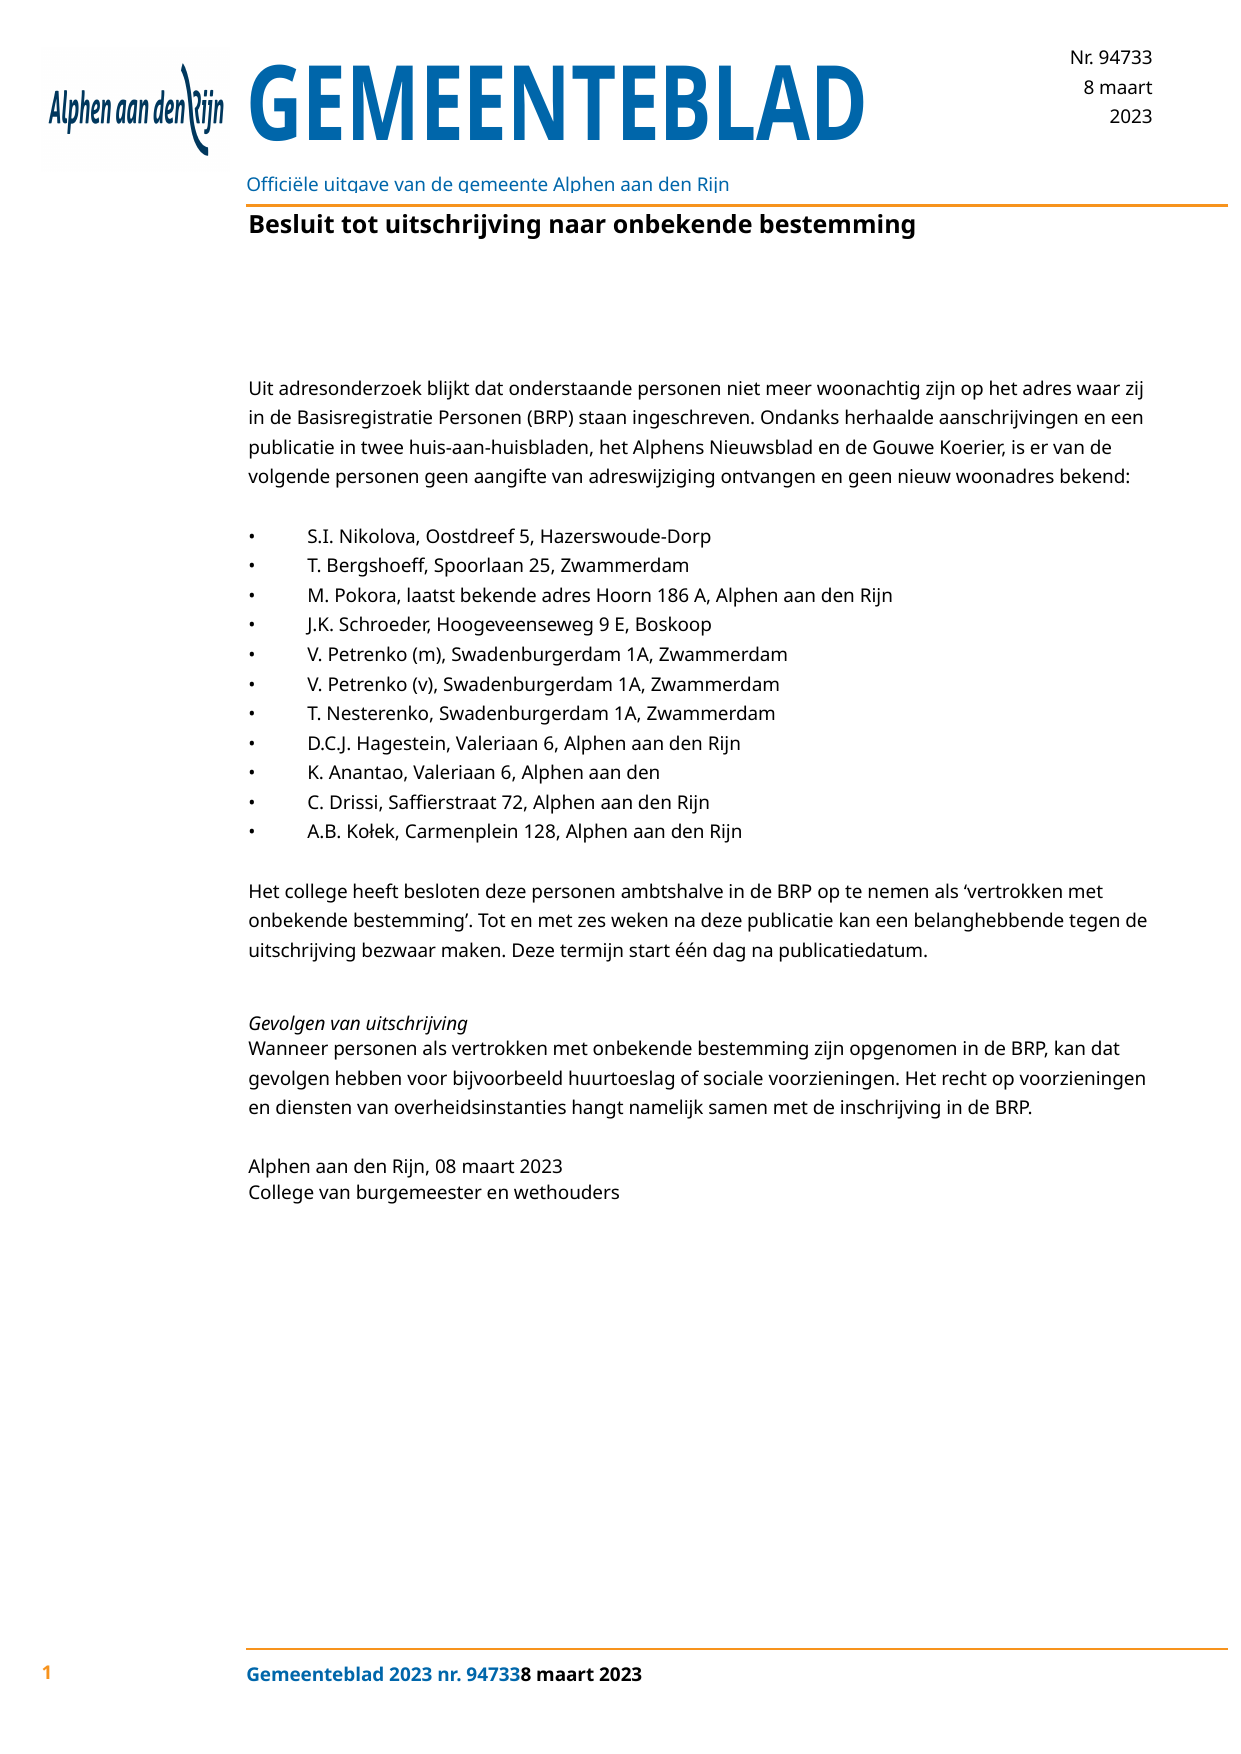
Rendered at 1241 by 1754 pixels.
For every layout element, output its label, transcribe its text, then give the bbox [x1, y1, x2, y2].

list T. Nesterenko, Swadenburgerdam 1A, Zwammerdam [248, 700, 1152, 726]
list D.C.J. Hagestein, Valeriaan 6, Alphen aan den Rijn [248, 730, 1152, 756]
list M. Pokora, laatst bekende adres Hoorn 186 A, Alphen aan den Rijn [248, 582, 1152, 608]
text Alphen aan den Rijn, 08 maart 2023 [248, 1154, 1152, 1179]
text Het college heeft besloten deze personen ambtshalve in de BRP op te nemen als ‘vertrokken met onbekende bestemming’. Tot en met zes weken na deze publicatie kan een belanghebbende tegen de uitschrijving bezwaar maken. Deze termijn start één dag na publicatiedatum. [248, 878, 1152, 963]
text Gevolgen van uitschrijving [248, 1010, 1152, 1035]
list T. Bergshoeff, Spoorlaan 25, Zwammerdam [248, 552, 1152, 578]
text Wanneer personen als vertrokken met onbekende bestemming zijn opgenomen in de BRP, kan dat gevolgen hebben voor bijvoorbeeld huurtoeslag of sociale voorzieningen. Het recht op voorzieningen en diensten van overheidsinstanties hangt namelijk samen met de inschrijving in de BRP. [248, 1035, 1152, 1120]
text Besluit tot uitschrijving naar onbekende bestemming [248, 207, 1152, 241]
list C. Drissi, Saffierstraat 72, Alphen aan den Rijn [248, 789, 1152, 815]
list S.I. Nikolova, Oostdreef 5, Hazerswoude-Dorp [248, 523, 1152, 548]
picture [41, 47, 231, 172]
text College van burgemeester en wethouders [248, 1179, 1152, 1205]
text Uit adresonderzoek blijkt dat onderstaande personen niet meer woonachtig zijn op het adres waar zij in de Basisregistratie Personen (BRP) staan ingeschreven. Ondanks herhaalde aanschrijvingen en een publicatie in twee huis-aan-huisbladen, het Alphens Nieuwsblad en de Gouwe Koerier, is er van de volgende personen geen aangifte van adreswijziging ontvangen en geen nieuw woonadres bekend: [248, 375, 1152, 489]
list J.K. Schroeder, Hoogeveenseweg 9 E, Boskoop [248, 612, 1152, 637]
list V. Petrenko (m), Swadenburgerdam 1A, Zwammerdam [248, 641, 1152, 667]
list K. Anantao, Valeriaan 6, Alphen aan den [248, 759, 1152, 785]
list V. Petrenko (v), Swadenburgerdam 1A, Zwammerdam [248, 671, 1152, 696]
list A.B. Kołek, Carmenplein 128, Alphen aan den Rijn [248, 819, 1152, 844]
